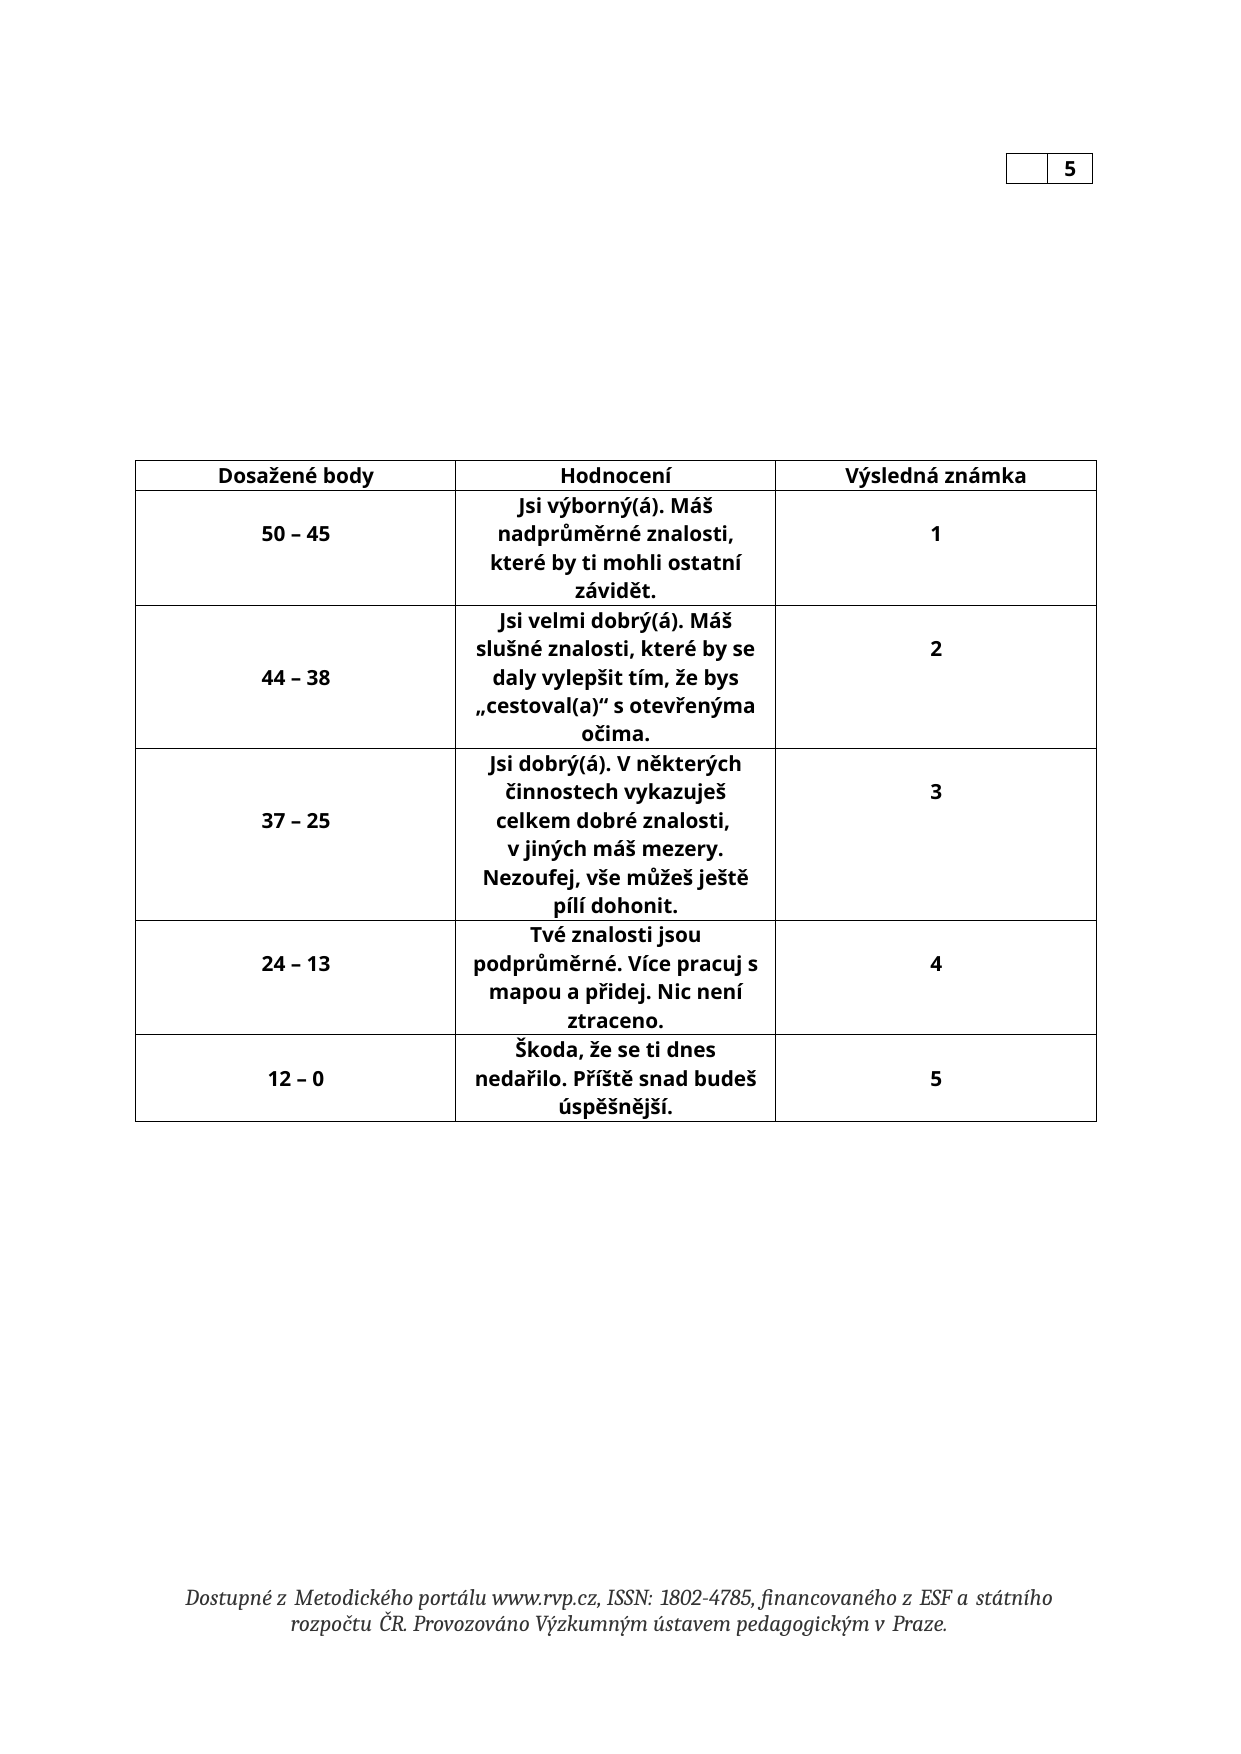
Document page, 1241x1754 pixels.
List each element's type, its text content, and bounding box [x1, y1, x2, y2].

table_cell 2 [776, 606, 1096, 748]
table_cell Jsi výborný(á). Máš nadprůměrné znalosti, které by ti mohli ostatní závidět. [456, 491, 775, 605]
table_header 5 [1048, 154, 1092, 182]
table_cell 12 – 0 [136, 1035, 455, 1121]
table_cell 1 [776, 491, 1096, 605]
table_cell 3 [776, 749, 1096, 919]
table_cell 37 – 25 [136, 749, 455, 919]
table_cell 4 [776, 921, 1096, 1034]
table_cell Škoda, že se ti dnes nedařilo. Příště snad budeš úspěšnější. [456, 1035, 775, 1121]
table_cell 5 [776, 1035, 1096, 1121]
table_cell Jsi dobrý(á). V některých činnostech vykazuješ celkem dobré znalosti, v jiných máš mezery. Nezoufej, vše můžeš ještě pílí dohonit. [456, 749, 775, 919]
table_cell Tvé znalosti jsou podprůměrné. Více pracuj s mapou a přidej. Nic není ztraceno. [456, 921, 775, 1034]
table_cell 50 – 45 [136, 491, 455, 605]
table_header Výsledná známka [776, 461, 1096, 490]
table_cell Jsi velmi dobrý(á). Máš slušné znalosti, které by se daly vylepšit tím, že bys „cestoval(a)“ s otevřenýma očima. [456, 606, 775, 748]
table_header Dosažené body [136, 461, 455, 490]
table_header Hodnocení [456, 461, 775, 490]
table_cell 24 – 13 [136, 921, 455, 1034]
table_cell 44 – 38 [136, 606, 455, 748]
table_header [1007, 154, 1047, 182]
